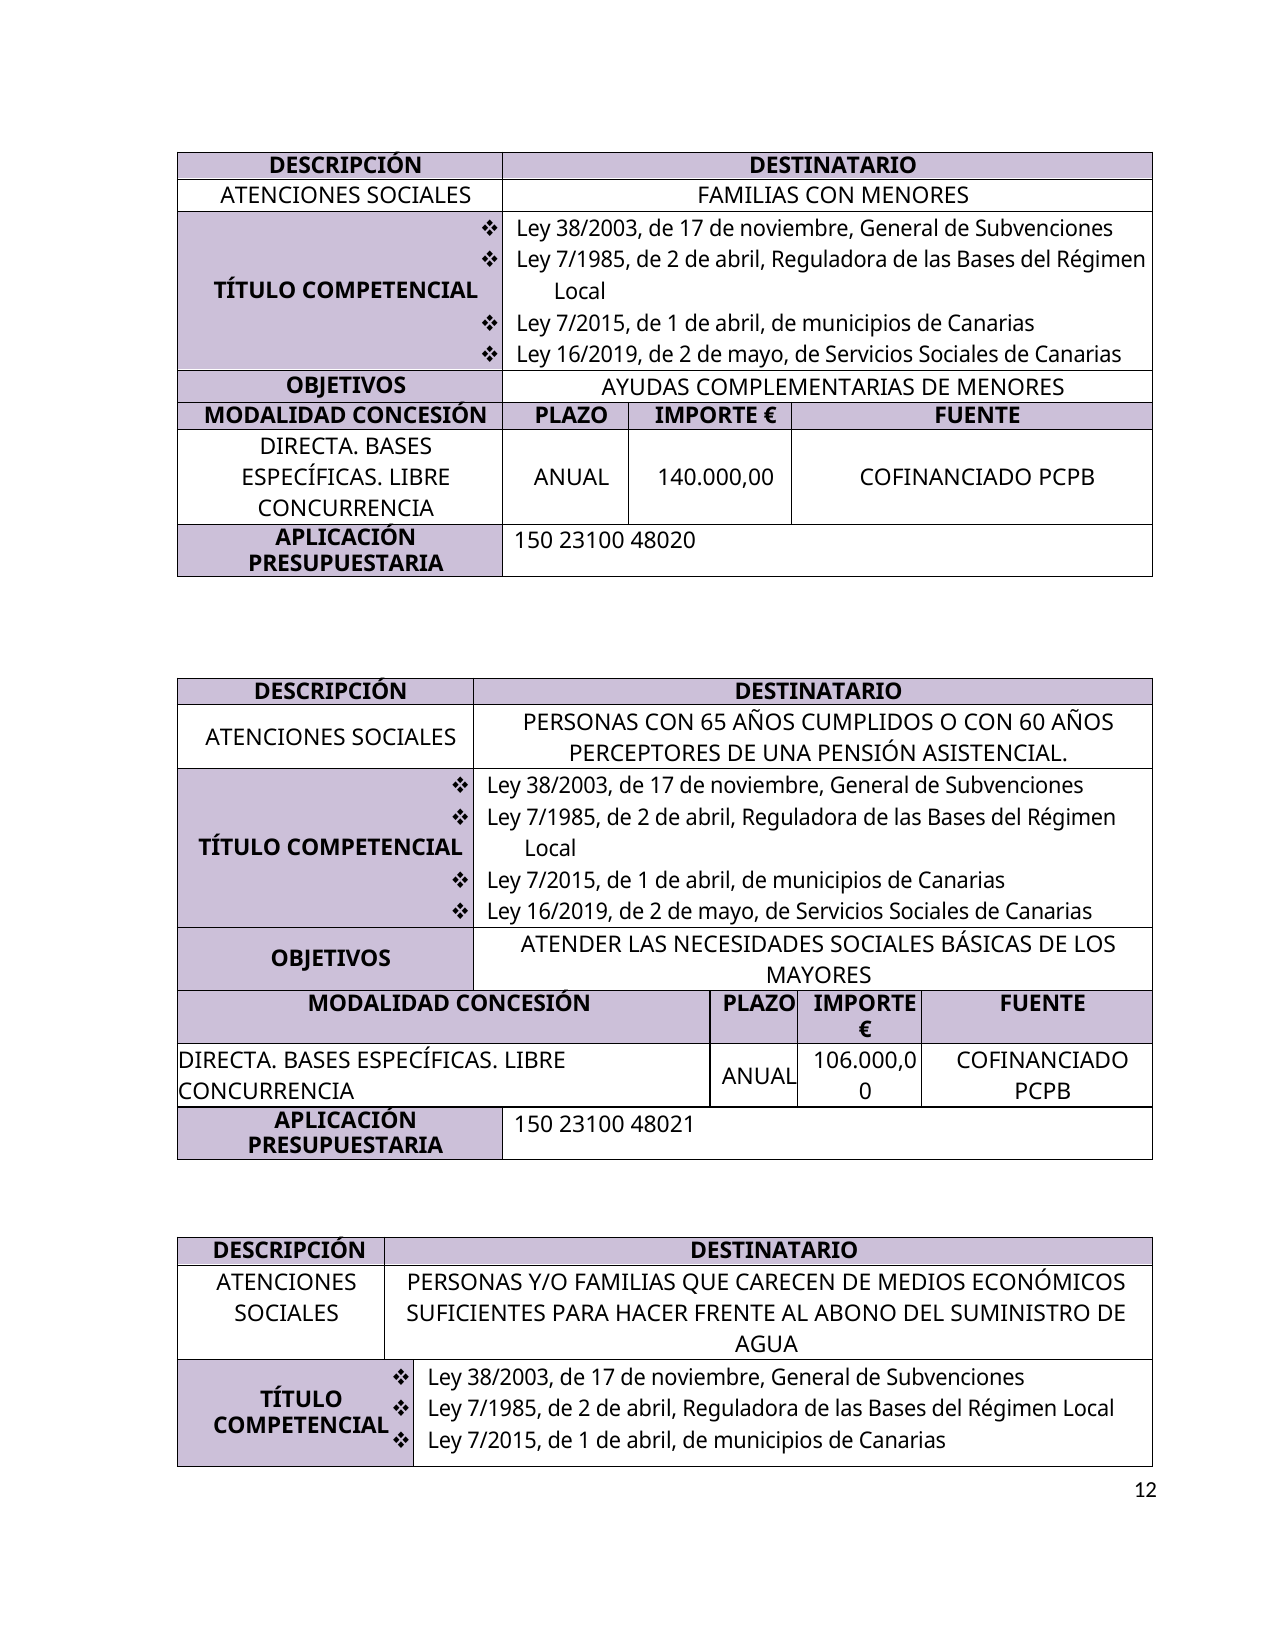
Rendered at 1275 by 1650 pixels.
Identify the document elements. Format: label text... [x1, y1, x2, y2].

table_cell ATENDER LAS NECESIDADES SOCIALES BÁSICAS DE LOS MAYORES [474, 928, 1152, 990]
table_cell TÍTULO COMPETENCIAL [178, 769, 473, 927]
table_cell Ley 38/2003, de 17 de noviembre, General de Subvenciones Ley 7/1985, de 2 de abril, Reguladora de las Bases del Régimen Local Ley 7/2015, de 1 de abril, de municipios de Canarias Ley 16/2019, de 2 de mayo, de Servicios Sociales de Canarias [503, 212, 1152, 369]
table_header DESTINATARIO [385, 1238, 1152, 1264]
table_cell 140.000,00 [629, 430, 791, 523]
table_cell FAMILIAS CON MENORES [503, 180, 1152, 211]
table_cell ANUAL [711, 1044, 797, 1106]
table_cell 106.000,00 [798, 1044, 921, 1106]
table_cell PERSONAS CON 65 AÑOS CUMPLIDOS O CON 60 AÑOS PERCEPTORES DE UNA PENSIÓN ASISTENCIAL. [474, 705, 1152, 768]
table_cell IMPORTE € [798, 991, 921, 1043]
table_cell Ley 38/2003, de 17 de noviembre, General de Subvenciones Ley 7/1985, de 2 de abril, Reguladora de las Bases del Régimen Local Ley 7/2015, de 1 de abril, de municipios de Canarias Ley 16/2019, de 2 de mayo, de Servicios Sociales de Canarias [474, 769, 1152, 927]
table_cell MODALIDAD CONCESIÓN [178, 403, 502, 429]
table_cell TÍTULO COMPETENCIAL [178, 212, 502, 369]
table_cell PERSONAS Y/O FAMILIAS QUE CARECEN DE MEDIOS ECONÓMICOS SUFICIENTES PARA HACER FRENTE AL ABONO DEL SUMINISTRO DE AGUA [385, 1266, 1152, 1359]
table_cell ANUAL [503, 430, 628, 523]
table_header DESCRIPCIÓN [178, 153, 502, 178]
table_cell DIRECTA. BASES ESPECÍFICAS. LIBRE CONCURRENCIA [178, 1044, 709, 1106]
table_header DESTINATARIO [503, 153, 1152, 178]
table_cell TÍTULO COMPETENCIAL [178, 1360, 413, 1466]
table_cell IMPORTE € [629, 403, 791, 429]
table_cell DIRECTA. BASES ESPECÍFICAS. LIBRE CONCURRENCIA [178, 430, 502, 523]
table_cell FUENTE [792, 403, 1152, 429]
table_cell OBJETIVOS [178, 928, 473, 990]
table_cell APLICACIÓN PRESUPUESTARIA [178, 1108, 502, 1159]
table_cell COFINANCIADO PCPB [922, 1044, 1152, 1106]
table_cell 150 23100 48021 [503, 1108, 1152, 1159]
table_cell ATENCIONES SOCIALES [178, 705, 473, 768]
table_cell AYUDAS COMPLEMENTARIAS DE MENORES [503, 371, 1152, 402]
table_header DESCRIPCIÓN [178, 679, 473, 704]
table_cell APLICACIÓN PRESUPUESTARIA [178, 525, 502, 576]
table_cell MODALIDAD CONCESIÓN [178, 991, 709, 1043]
table_cell ATENCIONES SOCIALES [178, 1266, 384, 1359]
table_cell ATENCIONES SOCIALES [178, 180, 502, 211]
table_cell PLAZO [503, 403, 628, 429]
table_cell PLAZO [711, 991, 797, 1043]
table_cell OBJETIVOS [178, 371, 502, 402]
table_cell Ley 38/2003, de 17 de noviembre, General de Subvenciones Ley 7/1985, de 2 de abril, Reguladora de las Bases del Régimen Local Ley 7/2015, de 1 de abril, de municipios de Canarias [414, 1360, 1152, 1466]
table_cell 150 23100 48020 [503, 525, 1152, 576]
table_header DESCRIPCIÓN [178, 1238, 384, 1264]
table_header DESTINATARIO [474, 679, 1152, 704]
table_cell COFINANCIADO PCPB [792, 430, 1152, 523]
table_cell FUENTE [922, 991, 1152, 1043]
